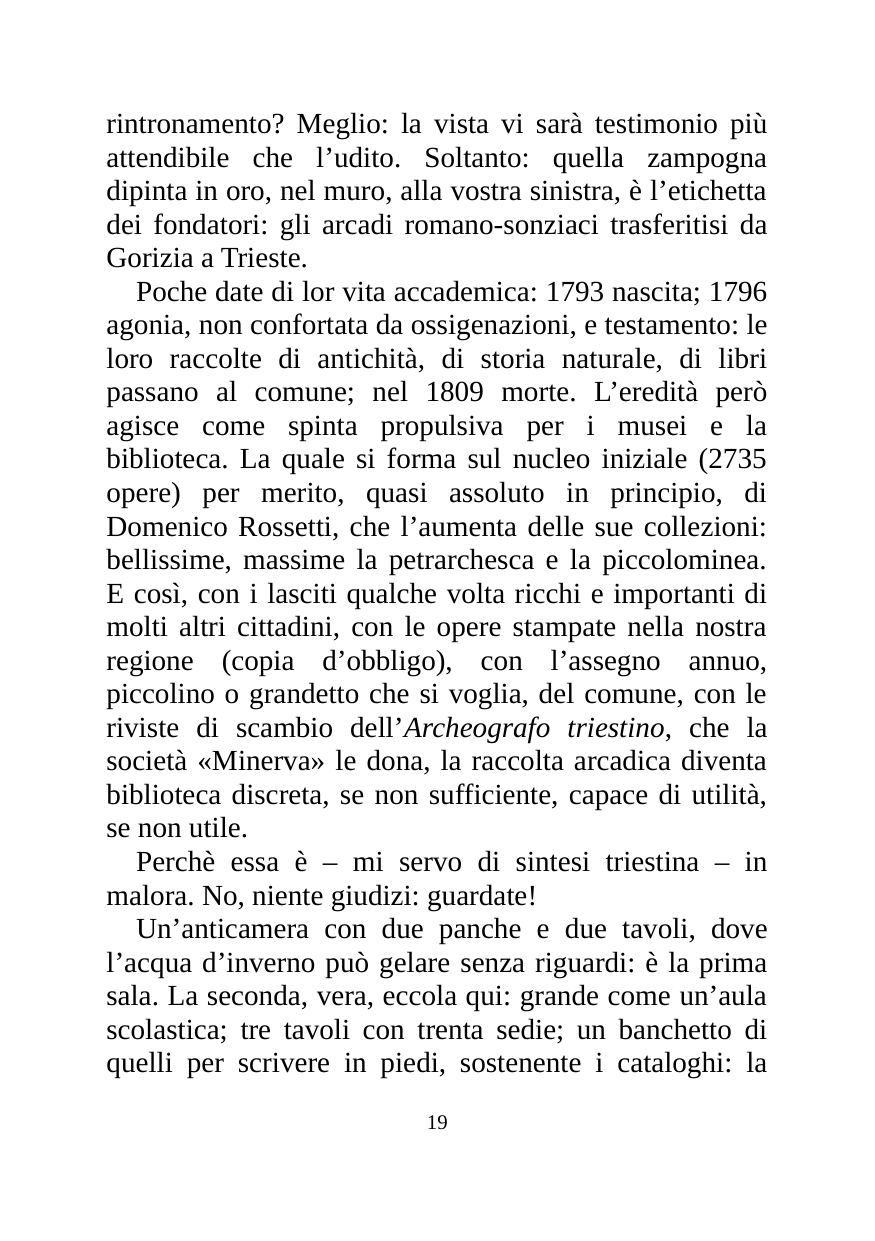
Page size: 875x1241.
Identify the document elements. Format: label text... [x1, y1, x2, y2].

text rintronamento? Meglio: la vista vi sarà testimonio più attendibile che l’udito. Soltanto: quella zampogna dipinta in oro, nel muro, alla vostra sinistra, è l’etichetta dei fondatori: gli arcadi romano-sonziaci trasferitisi da Gorizia a Trieste. [106, 106, 768, 274]
text Perchè essa è – mi servo di sintesi triestina – in malora. No, niente giudizi: guardate! [106, 844, 768, 911]
text Un’anticamera con due panche e due tavoli, dove l’acqua d’inverno può gelare senza riguardi: è la prima sala. La seconda, vera, eccola qui: grande come un’aula scolastica; tre tavoli con trenta sedie; un banchetto di quelli per scrivere in piedi, sostenente i cataloghi: la [106, 911, 768, 1079]
text Poche date di lor vita accademica: 1793 nascita; 1796 agonia, non confortata da ossigenazioni, e testamento: le loro raccolte di antichità, di storia naturale, di libri passano al comune; nel 1809 morte. L’eredità però agisce come spinta propulsiva per i musei e la biblioteca. La quale si forma sul nucleo iniziale (2735 opere) per merito, quasi assoluto in principio, di Domenico Rossetti, che l’aumenta delle sue collezioni: bellissime, massime la petrarchesca e la piccolominea. E così, con i lasciti qualche volta ricchi e importanti di molti altri cittadini, con le opere stampate nella nostra regione (copia d’obbligo), con l’assegno annuo, piccolino o grandetto che si voglia, del comune, con le riviste di scambio dell’Archeografo triestino, che la società «Minerva» le dona, la raccolta arcadica diventa biblioteca discreta, se non sufficiente, capace di utilità, se non utile. [106, 274, 768, 844]
